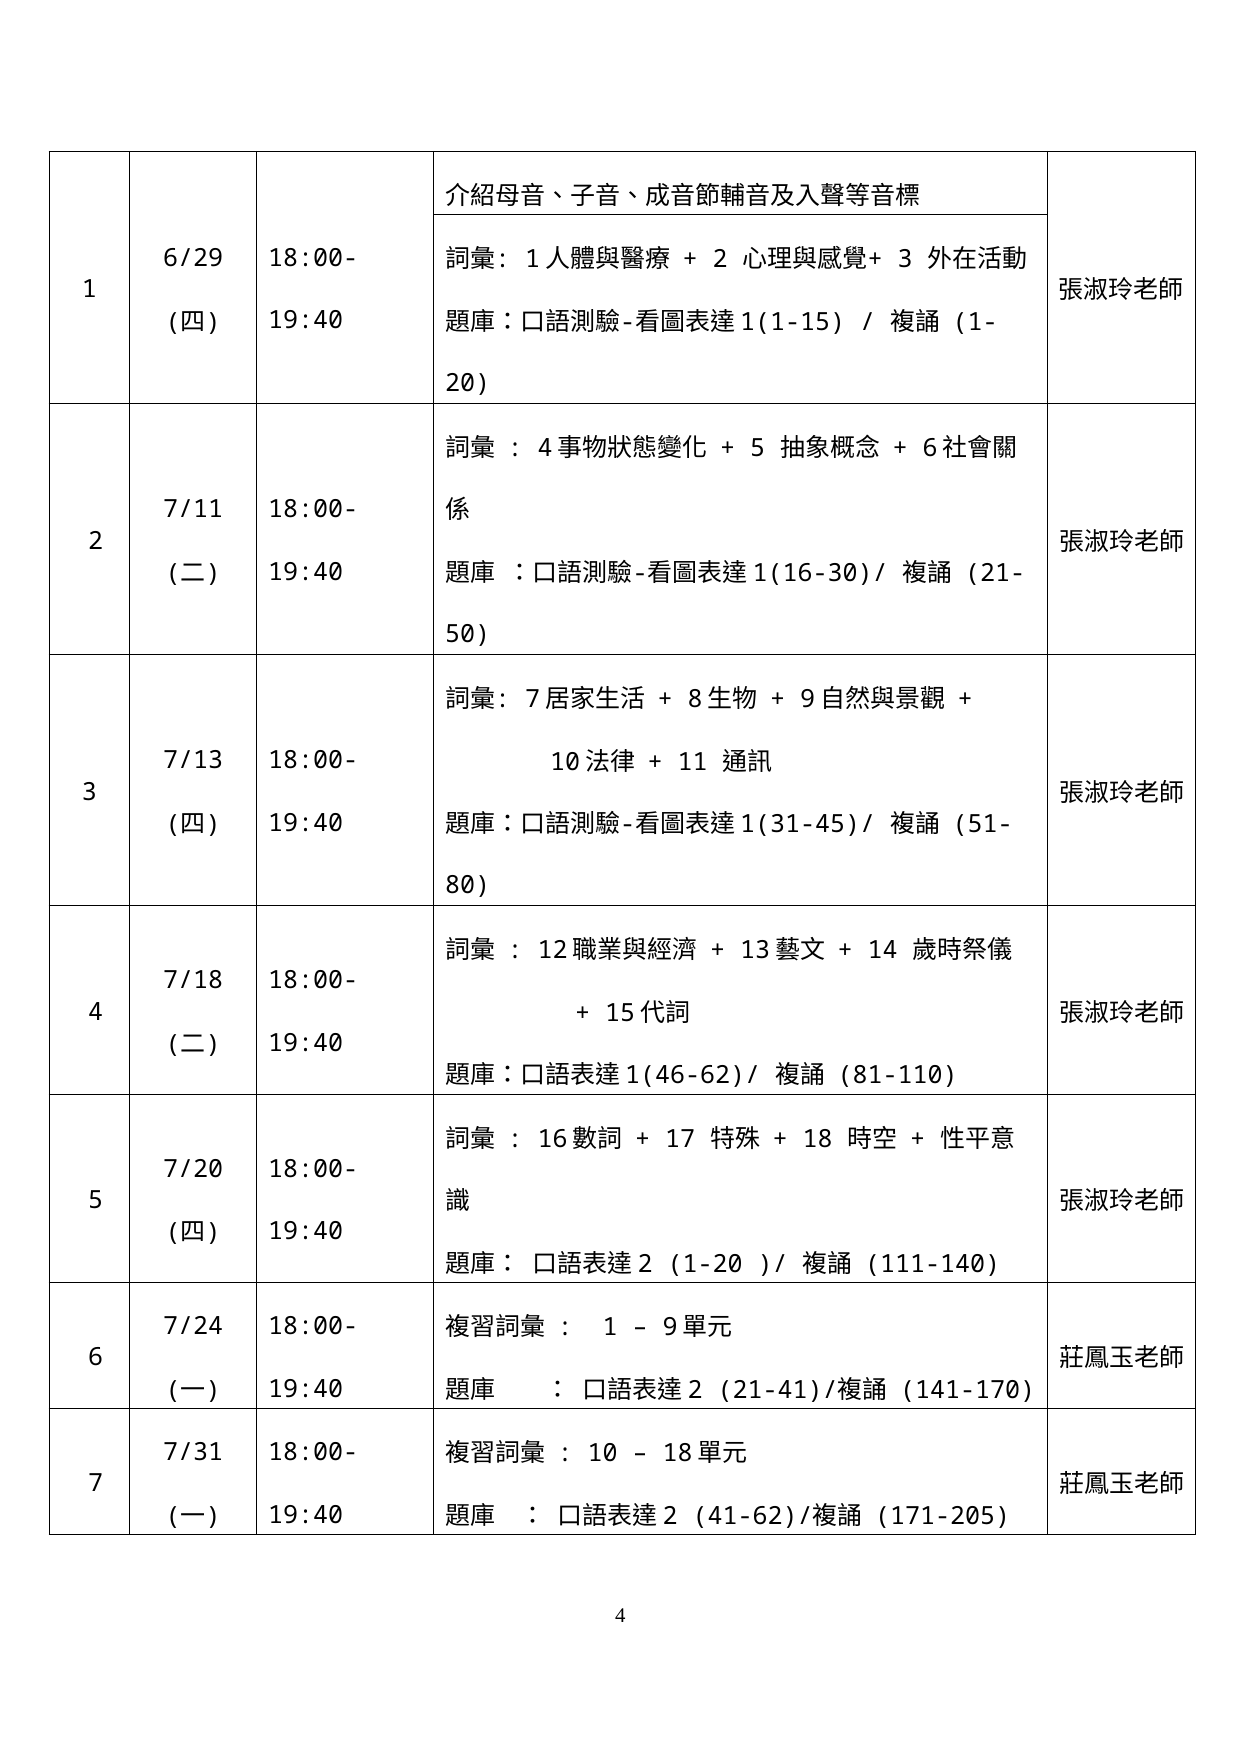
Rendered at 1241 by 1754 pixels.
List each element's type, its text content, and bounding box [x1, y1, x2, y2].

table_cell 張淑玲老師 [1048, 655, 1195, 905]
table_cell 2 [50, 404, 129, 654]
table_cell [45, 654, 49, 905]
table_cell 詞彙: 7居家生活 + 8生物 + 9自然與景觀 + 10法律 + 11 通訊 題庫：口語測驗-看圖表達1(31-45)/ 複誦 (51-80) [434, 655, 1047, 905]
table_cell 7 [50, 1409, 129, 1534]
table_cell 詞彙 : 4事物狀態變化 + 5 抽象概念 + 6社會關係 題庫 ：口語測驗-看圖表達1(16-30)/ 複誦 (21-50) [434, 404, 1047, 654]
table_cell 7/13(四) [130, 655, 256, 905]
table_cell 7/24(一) [130, 1283, 256, 1408]
table_cell 18:00-19:40 [257, 655, 433, 905]
table_cell 張淑玲老師 [1048, 404, 1195, 654]
table_cell 莊鳳玉老師 [1048, 1283, 1195, 1408]
table_cell 6 [50, 1283, 129, 1408]
table_cell [45, 1282, 49, 1408]
table_cell 複習詞彙 : 1 – 9單元 題庫 ： 口語表達2 (21-41)/複誦 (141-170) [434, 1283, 1047, 1408]
table_cell 7/11(二) [130, 404, 256, 654]
table_cell 7/31(一) [130, 1409, 256, 1534]
table_cell [45, 214, 49, 403]
table_cell 詞彙: 1人體與醫療 + 2 心理與感覺+ 3 外在活動 題庫：口語測驗-看圖表達1(1-15) / 複誦 (1-20) [434, 215, 1047, 403]
table_cell 5 [50, 1095, 129, 1282]
table_cell 18:00-19:40 [257, 152, 433, 403]
table_cell 18:00-19:40 [257, 906, 433, 1093]
table_cell [45, 403, 49, 654]
table_cell 張淑玲老師 [1048, 906, 1195, 1093]
table_cell 6/29(四) [130, 152, 256, 403]
table_cell 18:00-19:40 [257, 1283, 433, 1408]
table_cell 7/20(四) [130, 1095, 256, 1282]
table_cell 18:00-19:40 [257, 1409, 433, 1534]
table_cell [45, 1408, 49, 1534]
table_cell 張淑玲老師 [1048, 152, 1195, 403]
table_cell 詞彙 : 12職業與經濟 + 13藝文 + 14 歲時祭儀 + 15代詞 題庫：口語表達1(46-62)/ 複誦 (81-110) [434, 906, 1047, 1093]
table_cell 7/18(二) [130, 906, 256, 1093]
table_cell 介紹母音、子音、成音節輔音及入聲等音標 [434, 152, 1047, 214]
table_cell 詞彙 : 16數詞 + 17 特殊 + 18 時空 + 性平意識 題庫： 口語表達2 (1-20 )/ 複誦 (111-140) [434, 1095, 1047, 1282]
table_cell 張淑玲老師 [1048, 1095, 1195, 1282]
table_cell [45, 1094, 49, 1282]
table_cell 4 [50, 906, 129, 1093]
table_cell 3 [50, 655, 129, 905]
table_cell 複習詞彙 : 10 – 18單元 題庫 ： 口語表達2 (41-62)/複誦 (171-205) [434, 1409, 1047, 1534]
table_cell 1 [50, 152, 129, 403]
table_cell [45, 151, 49, 214]
table_cell 18:00-19:40 [257, 1095, 433, 1282]
table_cell [45, 905, 49, 1093]
table_cell 莊鳳玉老師 [1048, 1409, 1195, 1534]
table_cell 18:00-19:40 [257, 404, 433, 654]
